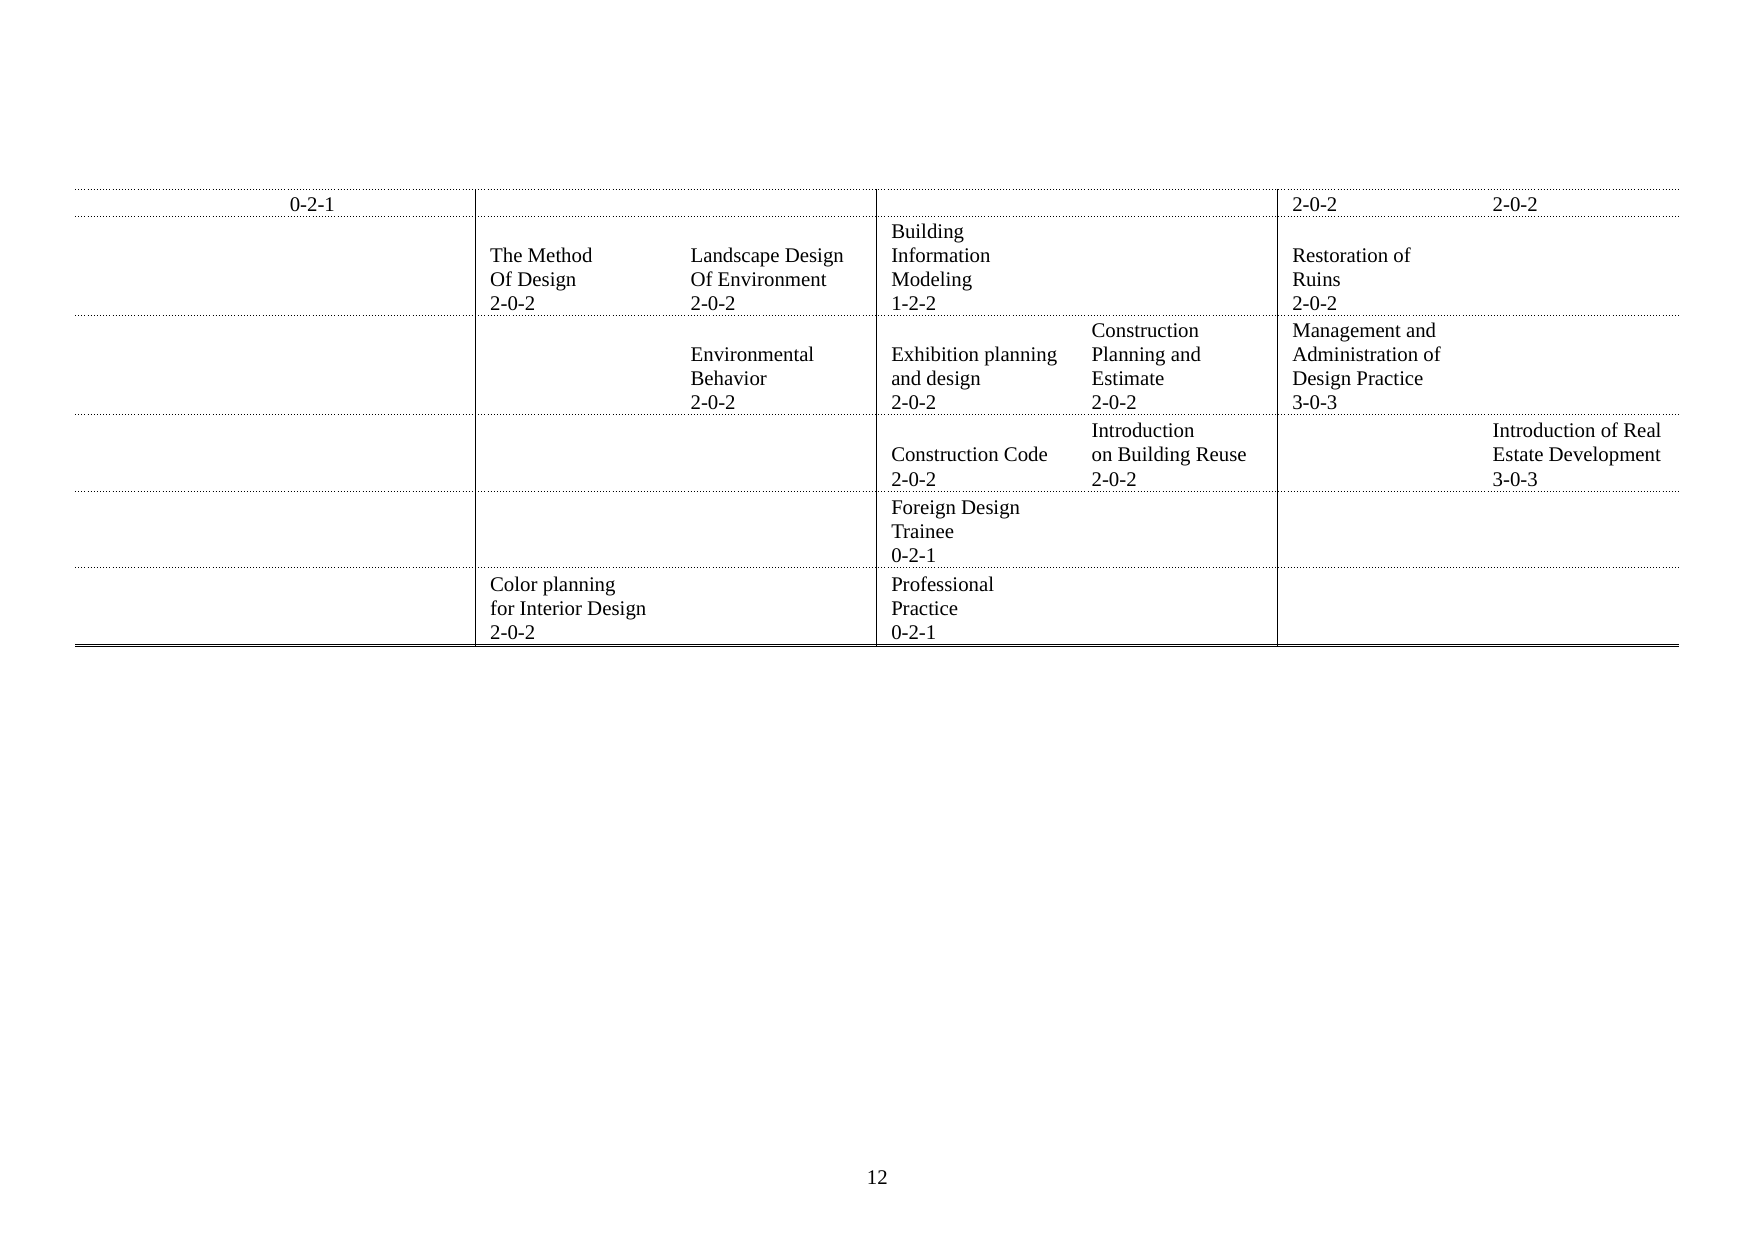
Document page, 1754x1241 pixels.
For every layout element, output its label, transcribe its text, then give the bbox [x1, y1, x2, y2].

table_cell [75, 216, 275, 315]
table_cell [1479, 315, 1679, 414]
table_cell [275, 216, 475, 315]
table_cell [275, 414, 475, 491]
table_cell [1479, 216, 1679, 315]
table_cell Introduction of Real Estate Development 3-0-3 [1479, 414, 1679, 491]
table_cell [476, 491, 676, 567]
table_cell Professional Practice 0-2-1 [877, 567, 1077, 644]
table_cell Foreign Design Trainee 0-2-1 [877, 491, 1077, 567]
table_cell 2-0-2 [1278, 189, 1478, 216]
table_cell 0-2-1 [275, 189, 475, 216]
table_cell [476, 414, 676, 491]
table_cell Building Information Modeling 1-2-2 [877, 216, 1077, 315]
table_cell [1078, 216, 1277, 315]
table_cell Introduction on Building Reuse 2-0-2 [1078, 414, 1277, 491]
table_cell [1278, 491, 1478, 567]
table_cell [676, 189, 876, 216]
table_cell Management and Administration of Design Practice 3-0-3 [1278, 315, 1478, 414]
table_cell Exhibition planning and design 2-0-2 [877, 315, 1077, 414]
table_cell [476, 315, 676, 414]
table_cell Construction Planning and Estimate 2-0-2 [1078, 315, 1277, 414]
table_cell [275, 567, 475, 644]
table_cell Color planning for Interior Design 2-0-2 [476, 567, 676, 644]
table_cell [75, 315, 275, 414]
table_cell [1078, 189, 1277, 216]
table_cell [476, 189, 676, 216]
table_cell [75, 491, 275, 567]
table_cell The Method Of Design 2-0-2 [476, 216, 676, 315]
table_cell [1479, 567, 1679, 644]
table_cell [1078, 491, 1277, 567]
table_cell [676, 491, 876, 567]
table_cell 2-0-2 [1479, 189, 1679, 216]
table_cell [1278, 414, 1478, 491]
table_cell [75, 189, 275, 216]
table_cell [1278, 567, 1478, 644]
table_cell Construction Code 2-0-2 [877, 414, 1077, 491]
table_cell [275, 491, 475, 567]
table_cell [1078, 567, 1277, 644]
table_cell [275, 315, 475, 414]
table_cell [75, 567, 275, 644]
table_cell [877, 189, 1077, 216]
table_cell Environmental Behavior 2-0-2 [676, 315, 876, 414]
table_cell Landscape Design Of Environment 2-0-2 [676, 216, 876, 315]
table_cell Restoration of Ruins 2-0-2 [1278, 216, 1478, 315]
table_cell [676, 567, 876, 644]
table_cell [1479, 491, 1679, 567]
table_cell [676, 414, 876, 491]
table_cell [75, 414, 275, 491]
